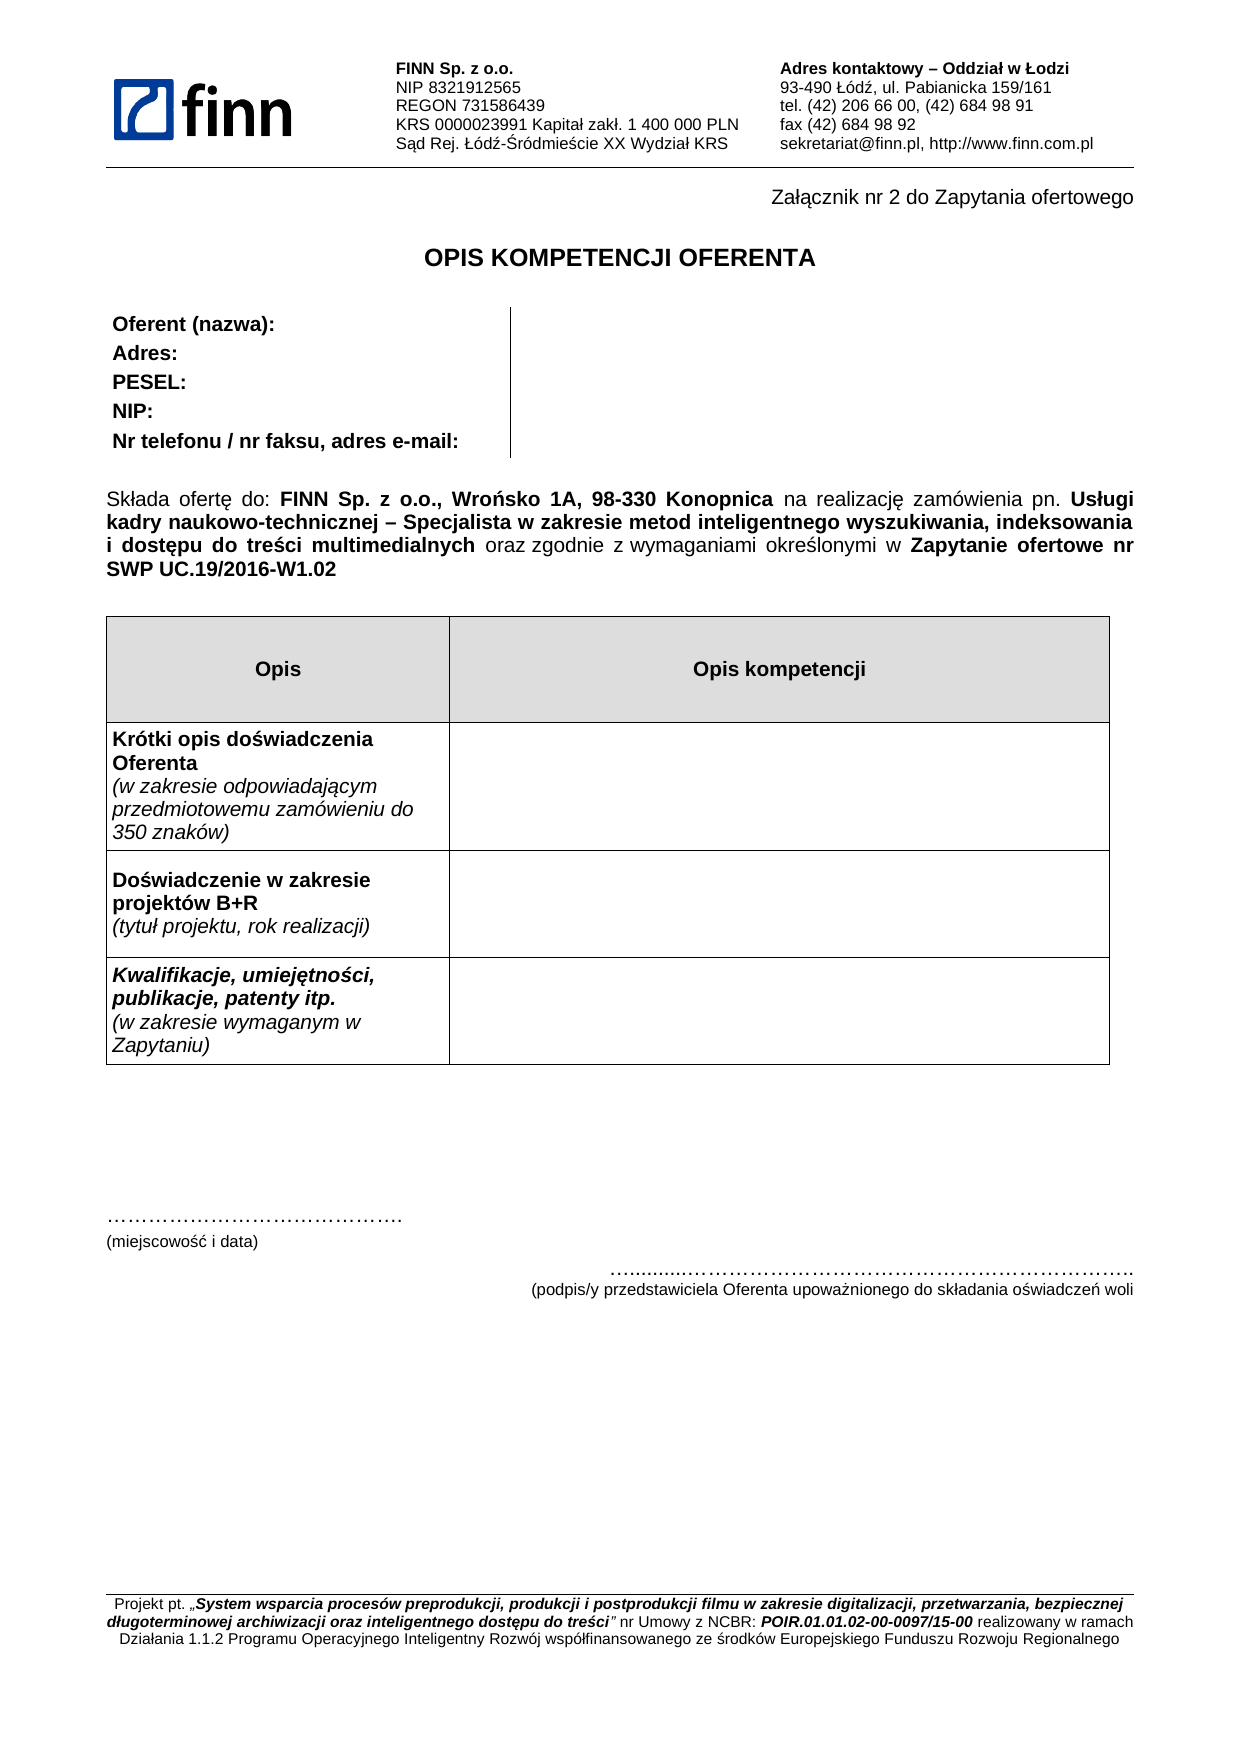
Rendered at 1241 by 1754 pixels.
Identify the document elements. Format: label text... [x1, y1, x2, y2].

text …..........……………………………………………………….. [106, 1257, 1134, 1280]
table_header Opis kompetencji [450, 617, 1109, 722]
text (podpis/y przedstawiciela Oferenta upoważnionego do składania oświadczeń woli [106, 1280, 1134, 1299]
picture [106, 63, 303, 149]
table_header Opis [107, 617, 449, 722]
table_cell Kwalifikacje, umiejętności, publikacje, patenty itp. (w zakresie wymaganym w Zapytaniu) [107, 958, 449, 1064]
table_header [511, 307, 1134, 458]
table_cell [450, 851, 1109, 957]
table_cell [450, 723, 1109, 850]
text (miejscowość i data) [106, 1232, 1134, 1251]
table_cell Doświadczenie w zakresie projektów B+R (tytuł projektu, rok realizacji) [107, 851, 449, 957]
text ……………………………………. [106, 1203, 1134, 1226]
text OPIS KOMPETENCJI OFERENTA [106, 244, 1134, 272]
table_cell Krótki opis doświadczenia Oferenta (w zakresie odpowiadającym przedmiotowemu zamówieniu do 350 znaków) [107, 723, 449, 850]
text Załącznik nr 2 do Zapytania ofertowego [106, 186, 1134, 209]
table_header Oferent (nazwa): Adres: PESEL: NIP: Nr telefonu / nr faksu, adres e-mail: [106, 307, 510, 458]
table_cell [450, 958, 1109, 1064]
text Składa ofertę do: FINN Sp. z o.o., Wrońsko 1A, 98-330 Konopnica na realizację zamówienia pn. Usługi kadry naukowo-technicznej – Specjalista w zakresie metod inteligentnego wyszukiwania, indeksowania i dostępu do treści multimedialnych oraz zgodnie z wymaganiami określonymi w Zapytanie ofertowe nr SWP UC.19/2016-W1.02 [106, 487, 1134, 580]
